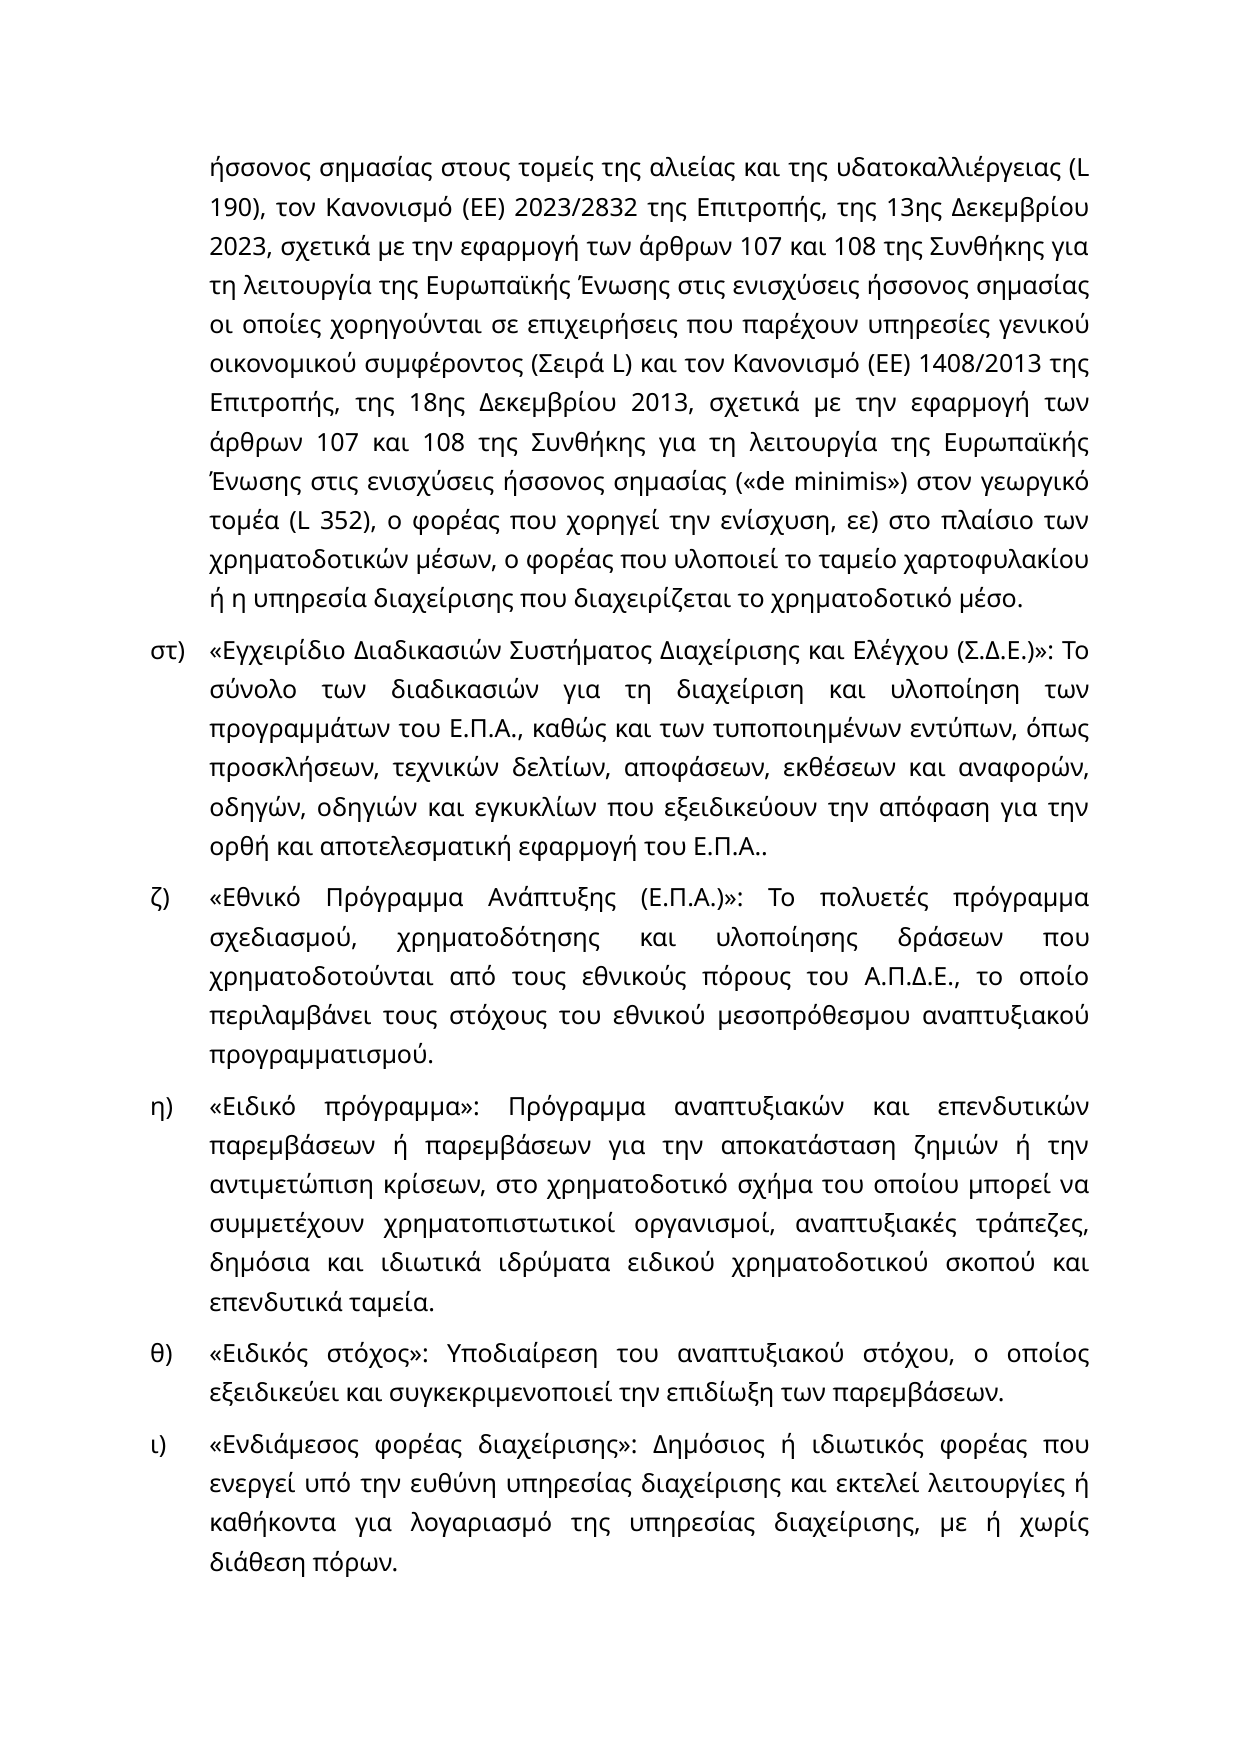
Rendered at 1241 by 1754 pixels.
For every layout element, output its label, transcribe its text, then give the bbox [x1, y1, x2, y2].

list η) «Ειδικό πρόγραμμα»: Πρόγραμμα αναπτυξιακών και επενδυτικών παρεμβάσεων ή παρεμβάσεων για την αποκατάσταση ζημιών ή την αντιμετώπιση κρίσεων, στο χρηματοδοτικό σχήμα του οποίου μπορεί να συμμετέχουν χρηματοπιστωτικοί οργανισμοί, αναπτυξιακές τράπεζες, δημόσια και ιδιωτικά ιδρύματα ειδικού χρηματοδοτικού σκοπού και επενδυτικά ταμεία. [150, 1088, 1090, 1318]
list θ) «Ειδικός στόχος»: Υποδιαίρεση του αναπτυξιακού στόχου, ο οποίος εξειδικεύει και συγκεκριμενοποιεί την επιδίωξη των παρεμβάσεων. [150, 1336, 1090, 1409]
list στ) «Εγχειρίδιο Διαδικασιών Συστήματος Διαχείρισης και Ελέγχου (Σ.Δ.Ε.)»: Το σύνολο των διαδικασιών για τη διαχείριση και υλοποίηση των προγραμμάτων του Ε.Π.Α., καθώς και των τυποποιημένων εντύπων, όπως προσκλήσεων, τεχνικών δελτίων, αποφάσεων, εκθέσεων και αναφορών, οδηγών, οδηγιών και εγκυκλίων που εξειδικεύουν την απόφαση για την ορθή και αποτελεσματική εφαρμογή του Ε.Π.Α.. [150, 632, 1090, 862]
list ι) «Ενδιάμεσος φορέας διαχείρισης»: Δημόσιος ή ιδιωτικός φορέας που ενεργεί υπό την ευθύνη υπηρεσίας διαχείρισης και εκτελεί λειτουργίες ή καθήκοντα για λογαριασμό της υπηρεσίας διαχείρισης, με ή χωρίς διάθεση πόρων. [150, 1427, 1090, 1578]
list ήσσονος σημασίας στους τομείς της αλιείας και της υδατοκαλλιέργειας (L 190), τον Κανονισμό (ΕΕ) 2023/2832 της Επιτροπής, της 13ης Δεκεμβρίου 2023, σχετικά με την εφαρμογή των άρθρων 107 και 108 της Συνθήκης για τη λειτουργία της Ευρωπαϊκής Ένωσης στις ενισχύσεις ήσσονος σημασίας οι οποίες χορηγούνται σε επιχειρήσεις που παρέχουν υπηρεσίες γενικού οικονομικού συμφέροντος (Σειρά L) και τον Κανονισμό (ΕΕ) 1408/2013 της Επιτροπής, της 18ης Δεκεμβρίου 2013, σχετικά με την εφαρμογή των άρθρων 107 και 108 της Συνθήκης για τη λειτουργία της Ευρωπαϊκής Ένωσης στις ενισχύσεις ήσσονος σημασίας («de minimis») στον γεωργικό τομέα (L 352), ο φορέας που χορηγεί την ενίσχυση, εε) στο πλαίσιο των χρηματοδοτικών μέσων, ο φορέας που υλοποιεί το ταμείο χαρτοφυλακίου ή η υπηρεσία διαχείρισης που διαχειρίζεται το χρηματοδοτικό μέσο. [150, 150, 1090, 615]
list ζ) «Εθνικό Πρόγραμμα Ανάπτυξης (Ε.Π.Α.)»: Το πολυετές πρόγραμμα σχεδιασμού, χρηματοδότησης και υλοποίησης δράσεων που χρηματοδοτούνται από τους εθνικούς πόρους του Α.Π.Δ.Ε., το οποίο περιλαμβάνει τους στόχους του εθνικού μεσοπρόθεσμου αναπτυξιακού προγραμματισμού. [150, 880, 1090, 1071]
